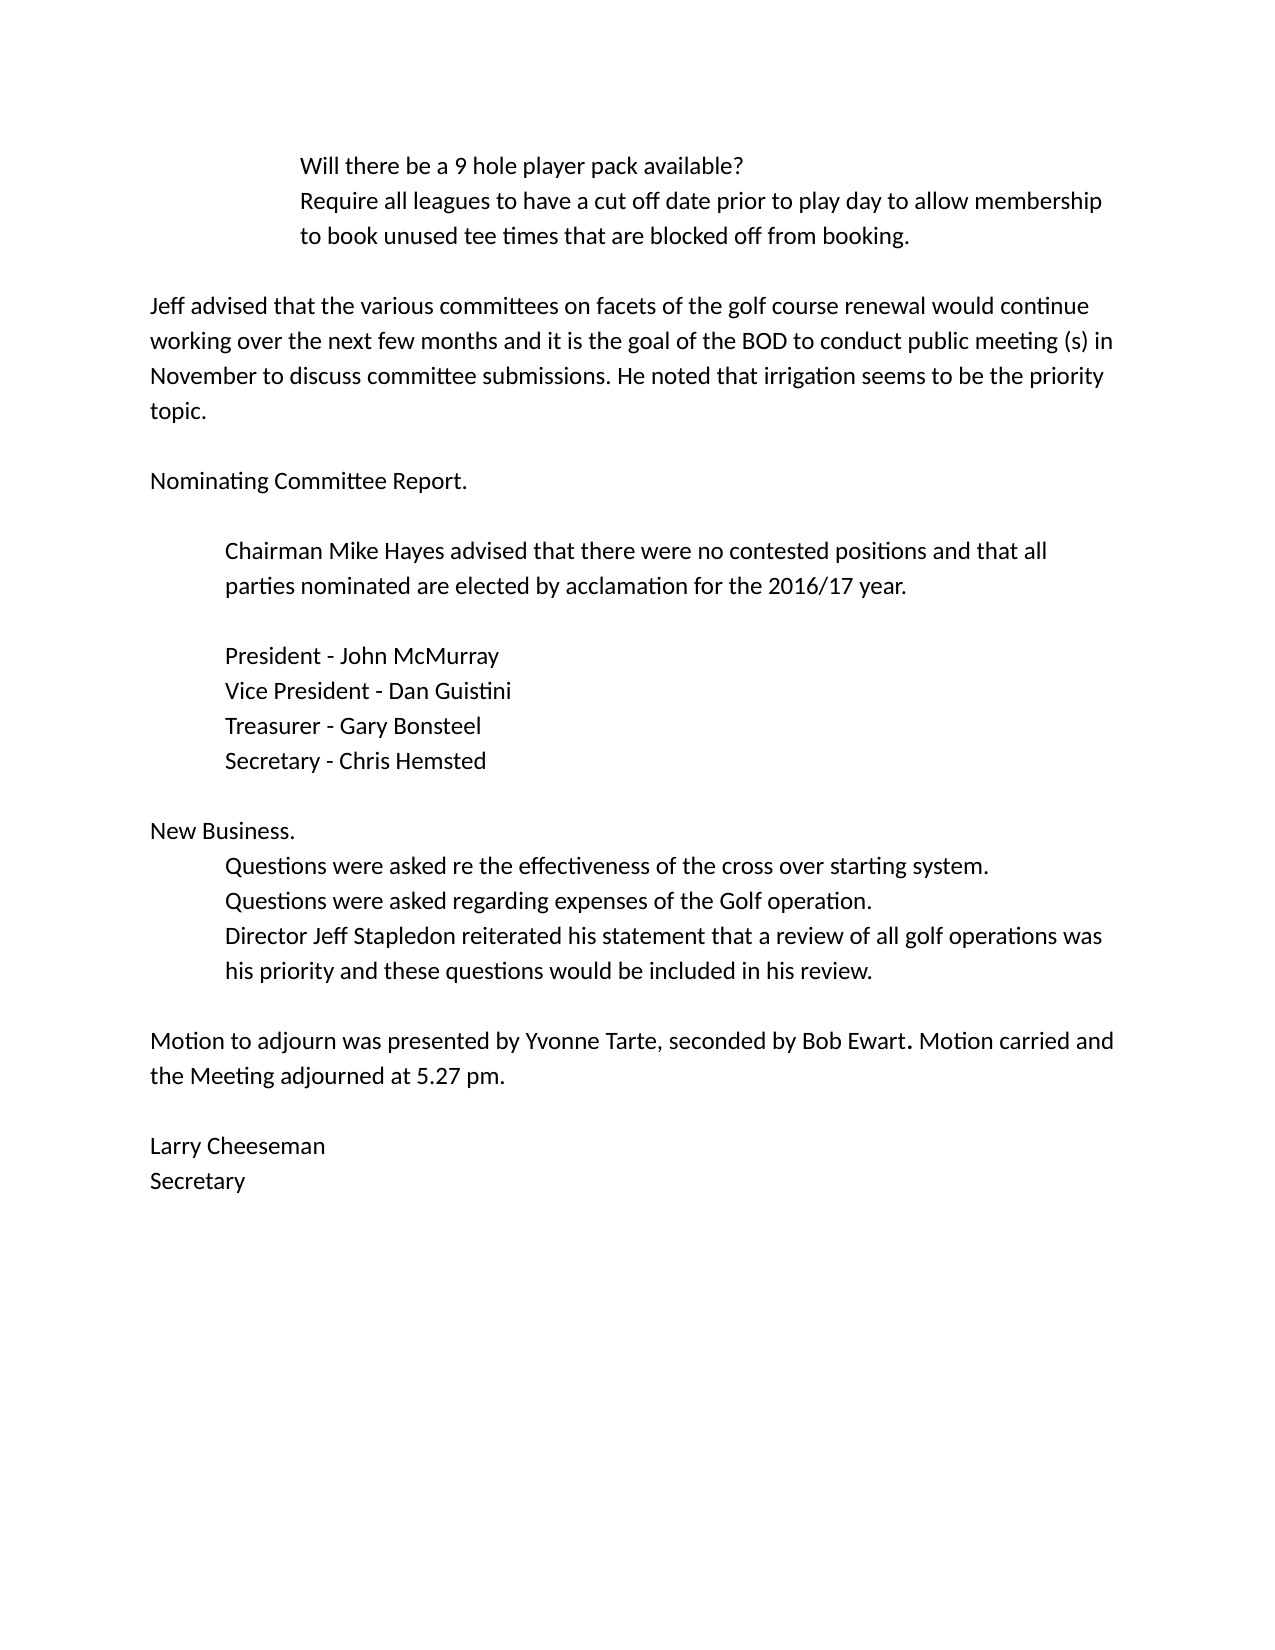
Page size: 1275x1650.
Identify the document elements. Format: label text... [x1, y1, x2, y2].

text Motion to adjourn was presented by Yvonne Tarte, seconded by Bob Ewart. Motion carried and the Meeting adjourned at 5.27 pm. [150, 1025, 1125, 1091]
text Will there be a 9 hole player pack available? [150, 150, 1125, 181]
text Questions were asked regarding expenses of the Golf operation. [150, 885, 1125, 916]
text Treasurer - Gary Bonsteel [150, 710, 1125, 741]
text Questions were asked re the effectiveness of the cross over starting system. [150, 850, 1125, 881]
text President - John McMurray [150, 640, 1125, 671]
text Director Jeff Stapledon reiterated his statement that a review of all golf operations was his priority and these questions would be included in his review. [150, 920, 1125, 986]
text Vice President - Dan Guistini [150, 675, 1125, 706]
text Chairman Mike Hayes advised that there were no contested positions and that all parties nominated are elected by acclamation for the 2016/17 year. [150, 535, 1125, 601]
text New Business. [150, 815, 1125, 846]
text Nominating Committee Report. [150, 465, 1125, 496]
text Secretary [150, 1165, 1125, 1196]
text Require all leagues to have a cut off date prior to play day to allow membership to book unused tee times that are blocked off from booking. [150, 185, 1125, 251]
text Jeff advised that the various committees on facets of the golf course renewal would continue working over the next few months and it is the goal of the BOD to conduct public meeting (s) in November to discuss committee submissions. He noted that irrigation seems to be the priority topic. [150, 290, 1125, 426]
text Larry Cheeseman [150, 1130, 1125, 1161]
text Secretary - Chris Hemsted [150, 745, 1125, 776]
